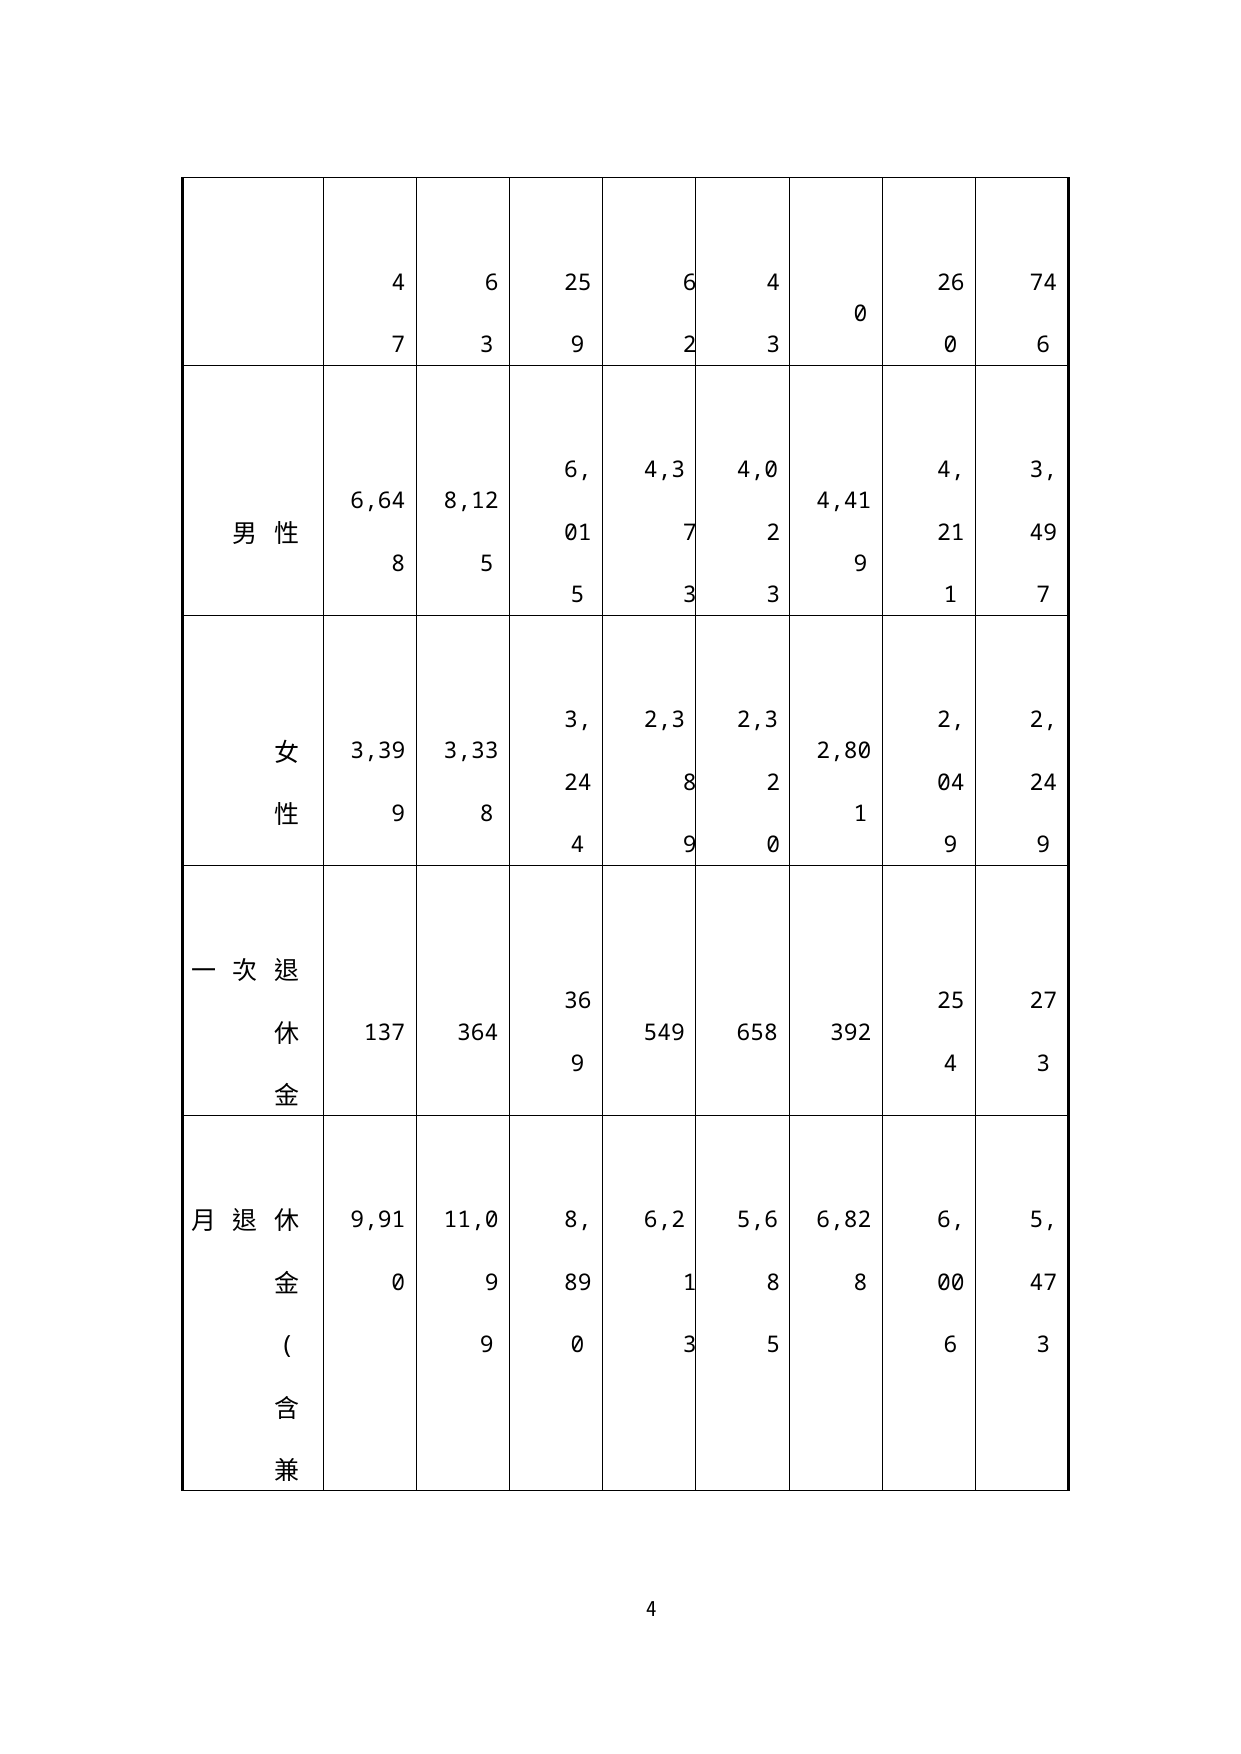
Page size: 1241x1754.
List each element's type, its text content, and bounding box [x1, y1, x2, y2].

table_cell 6,006 [883, 1116, 975, 1490]
table_cell 8,125 [417, 366, 509, 615]
table_cell 549 [603, 866, 695, 1115]
table_cell 3,399 [324, 616, 416, 865]
table_cell 2,249 [976, 616, 1067, 865]
table_cell 4,419 [790, 366, 882, 615]
table_cell 9,910 [324, 1116, 416, 1490]
table_cell 369 [510, 866, 602, 1115]
table_cell 63 [417, 178, 509, 365]
table_cell 0 [790, 178, 882, 365]
table_cell 3,244 [510, 616, 602, 865]
table_cell 一次退休金 [184, 866, 323, 1115]
table_cell 2,320 [696, 616, 789, 865]
table_cell 月退休金(含兼 [184, 1116, 323, 1490]
table_cell 5,685 [696, 1116, 789, 1490]
table_cell 47 [324, 178, 416, 365]
table_cell 273 [976, 866, 1067, 1115]
table_cell 658 [696, 866, 789, 1115]
table_cell 259 [510, 178, 602, 365]
table_cell 137 [324, 866, 416, 1115]
table_cell 6,828 [790, 1116, 882, 1490]
table_cell 3,497 [976, 366, 1067, 615]
table_cell 62 [603, 178, 695, 365]
table_cell 254 [883, 866, 975, 1115]
table_cell 2,389 [603, 616, 695, 865]
table_cell 43 [696, 178, 789, 365]
table_cell 女性 [184, 616, 323, 865]
table_cell 5,473 [976, 1116, 1067, 1490]
table_cell 3,338 [417, 616, 509, 865]
table_cell 2,049 [883, 616, 975, 865]
table_cell 746 [976, 178, 1067, 365]
table_cell 8,890 [510, 1116, 602, 1490]
table_cell 2,801 [790, 616, 882, 865]
table_cell 4,373 [603, 366, 695, 615]
table_cell 男性 [184, 366, 323, 615]
table_cell 364 [417, 866, 509, 1115]
table_cell 6,015 [510, 366, 602, 615]
table_cell 6,648 [324, 366, 416, 615]
table_cell [184, 178, 323, 365]
table_cell 6,213 [603, 1116, 695, 1490]
table_cell 4,023 [696, 366, 789, 615]
table_cell 11,099 [417, 1116, 509, 1490]
table_cell 392 [790, 866, 882, 1115]
table_cell 4,211 [883, 366, 975, 615]
table_cell 260 [883, 178, 975, 365]
